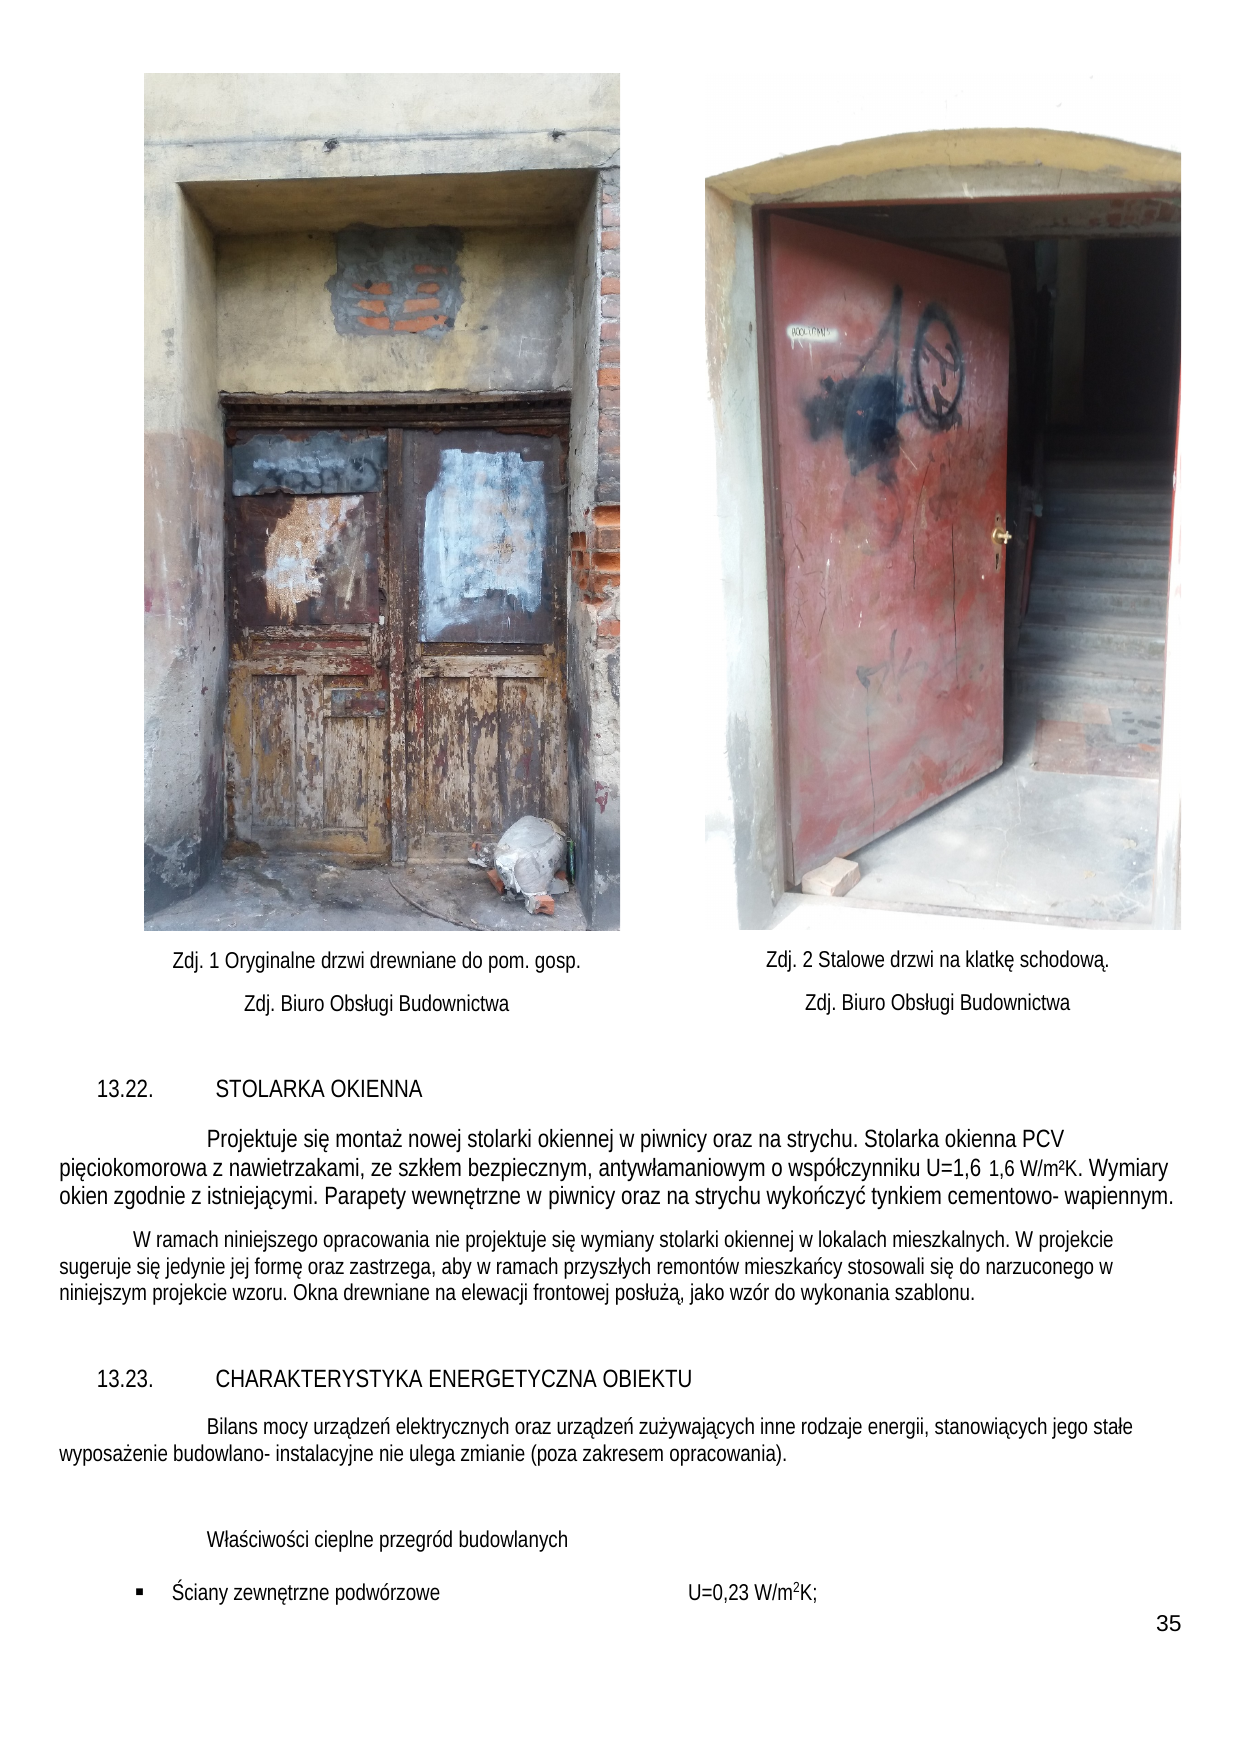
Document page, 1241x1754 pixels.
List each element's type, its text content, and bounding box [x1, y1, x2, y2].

text Projektuje się montaż nowej stolarki okiennej w piwnicy oraz na strychu. Stolarka okienna PCV pięciokomorowa z nawietrzakami, ze szkłem bezpiecznym, antywłamaniowym o współczynniku U=1,6 1,6 W/m²K. Wymiary okien zgodnie z istniejącymi. Parapety wewnętrzne w piwnicy oraz na strychu wykończyć tynkiem cementowo- wapiennym. [59, 1124, 1181, 1210]
table_header Zdj. 2 Stalowe drzwi na klatkę schodową. Zdj. Biuro Obsługi Budownictwa [620, 74, 1181, 1033]
list CHARAKTERYSTYKA ENERGETYCZNA OBIEKTU [97, 1364, 1181, 1392]
text Właściwości cieplne przegród budowlanych [59, 1526, 1181, 1552]
list Ściany zewnętrzne podwórzowe U=0,23 W/m2K; [134, 1579, 1181, 1606]
text Bilans mocy urządzeń elektrycznych oraz urządzeń zużywających inne rodzaje energii, stanowiących jego stałe wyposażenie budowlano- instalacyjne nie ulega zmianie (poza zakresem opracowania). [59, 1413, 1181, 1466]
list STOLARKA OKIENNA [97, 1074, 1181, 1103]
text W ramach niniejszego opracowania nie projektuje się wymiany stolarki okiennej w lokalach mieszkalnych. W projekcie sugeruje się jedynie jej formę oraz zastrzega, aby w ramach przyszłych remontów mieszkańcy stosowali się do narzuconego w niniejszym projekcie wzoru. Okna drewniane na elewacji frontowej posłużą, jako wzór do wykonania szablonu. [59, 1226, 1181, 1306]
table_header Zdj. 1 Oryginalne drzwi drewniane do pom. gosp. Zdj. Biuro Obsługi Budownictwa [59, 74, 620, 1033]
